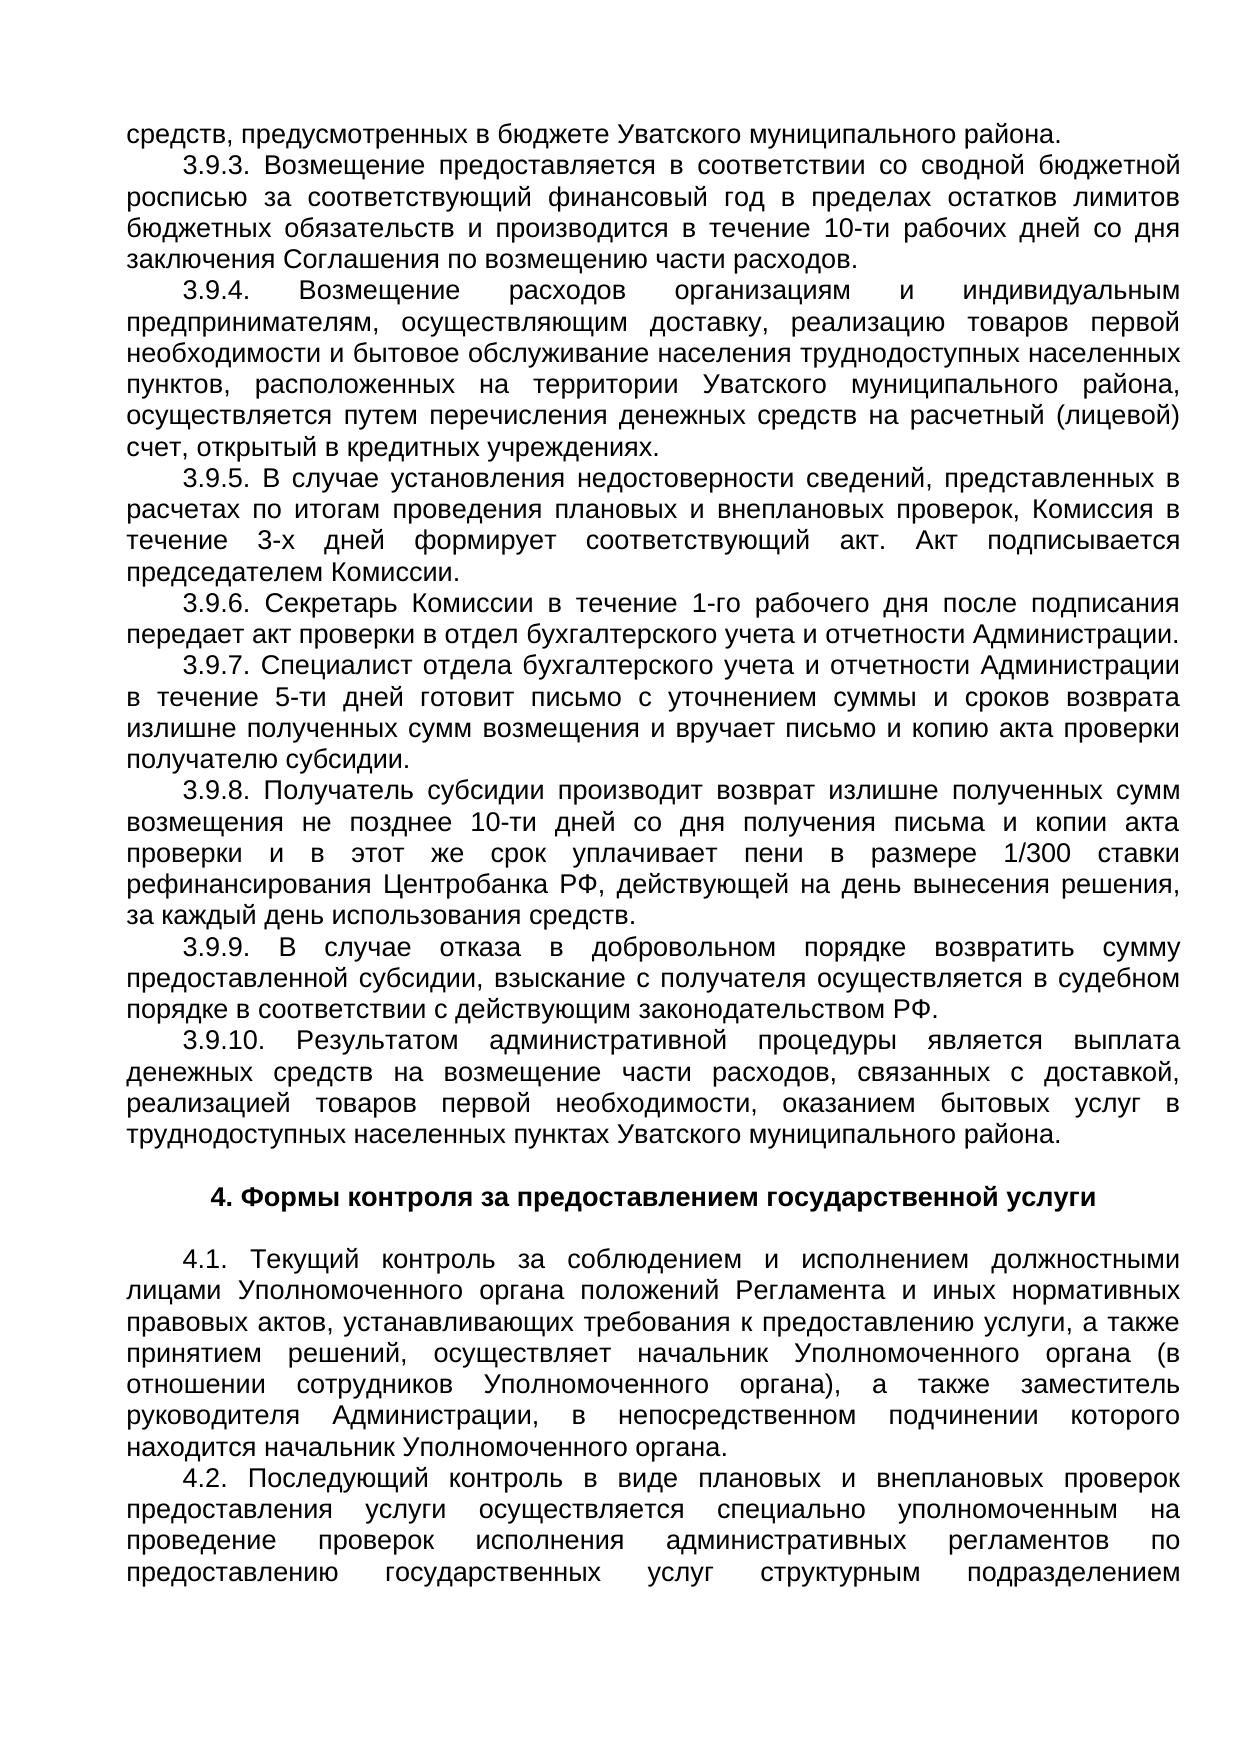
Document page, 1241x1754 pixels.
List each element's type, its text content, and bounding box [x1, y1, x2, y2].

text 3.9.5. В случае установления недостоверности сведений, представленных в расчетах по итогам проведения плановых и внеплановых проверок, Комиссия в течение 3-х дней формирует соответствующий акт. Акт подписывается председателем Комиссии. [126, 462, 1181, 587]
text 3.9.9. В случае отказа в добровольном порядке возвратить сумму предоставленной субсидии, взыскание с получателя осуществляется в судебном порядке в соответствии с действующим законодательством РФ. [126, 931, 1181, 1024]
text 3.9.4. Возмещение расходов организациям и индивидуальным предпринимателям, осуществляющим доставку, реализацию товаров первой необходимости и бытовое обслуживание населения труднодоступных населенных пунктов, расположенных на территории Уватского муниципального района, осуществляется путем перечисления денежных средств на расчетный (лицевой) счет, открытый в кредитных учреждениях. [126, 274, 1181, 462]
text 3.9.3. Возмещение предоставляется в соответствии со сводной бюджетной росписью за соответствующий финансовый год в пределах остатков лимитов бюджетных обязательств и производится в течение 10-ти рабочих дней со дня заключения Соглашения по возмещению части расходов. [126, 149, 1181, 274]
text 4.2. Последующий контроль в виде плановых и внеплановых проверок предоставления услуги осуществляется специально уполномоченным на проведение проверок исполнения административных регламентов по предоставлению государственных услуг структурным подразделением [126, 1462, 1181, 1587]
text 4.1. Текущий контроль за соблюдением и исполнением должностными лицами Уполномоченного органа положений Регламента и иных нормативных правовых актов, устанавливающих требования к предоставлению услуги, а также принятием решений, осуществляет начальник Уполномоченного органа (в отношении сотрудников Уполномоченного органа), а также заместитель руководителя Администрации, в непосредственном подчинении которого находится начальник Уполномоченного органа. [126, 1243, 1181, 1462]
text 4. Формы контроля за предоставлением государственной услуги [126, 1181, 1181, 1212]
text 3.9.10. Результатом административной процедуры является выплата денежных средств на возмещение части расходов, связанных с доставкой, реализацией товаров первой необходимости, оказанием бытовых услуг в труднодоступных населенных пунктах Уватского муниципального района. [126, 1024, 1181, 1149]
text средств, предусмотренных в бюджете Уватского муниципального района. [126, 118, 1181, 149]
text 3.9.7. Специалист отдела бухгалтерского учета и отчетности Администрации в течение 5-ти дней готовит письмо с уточнением суммы и сроков возврата излишне полученных сумм возмещения и вручает письмо и копию акта проверки получателю субсидии. [126, 649, 1181, 774]
text 3.9.6. Секретарь Комиссии в течение 1-го рабочего дня после подписания передает акт проверки в отдел бухгалтерского учета и отчетности Администрации. [126, 587, 1181, 649]
text 3.9.8. Получатель субсидии производит возврат излишне полученных сумм возмещения не позднее 10-ти дней со дня получения письма и копии акта проверки и в этот же срок уплачивает пени в размере 1/300 ставки рефинансирования Центробанка РФ, действующей на день вынесения решения, за каждый день использования средств. [126, 774, 1181, 931]
